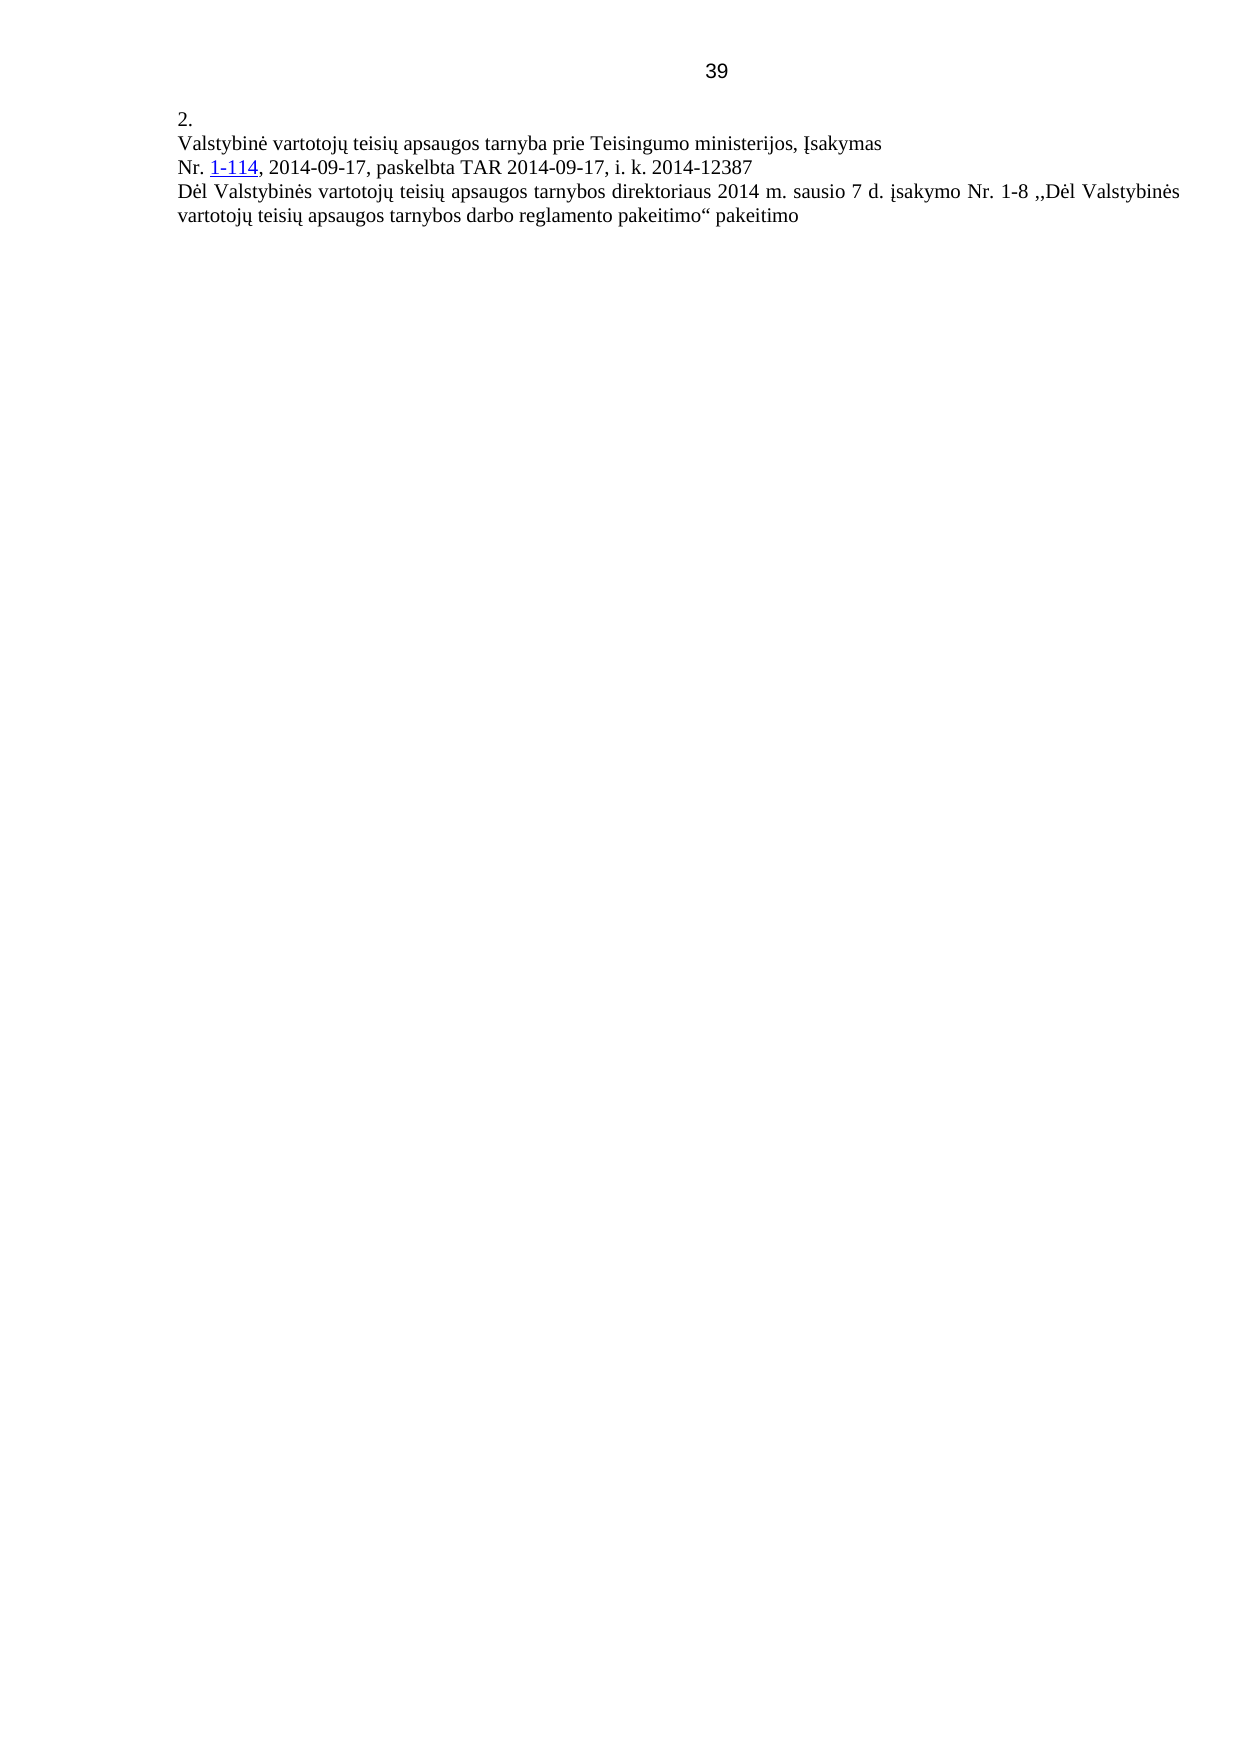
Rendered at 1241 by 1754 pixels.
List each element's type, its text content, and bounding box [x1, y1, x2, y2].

text 2. [177, 107, 1181, 131]
text Valstybinė vartotojų teisių apsaugos tarnyba prie Teisingumo ministerijos, Įsakymas [177, 131, 1181, 155]
text Nr. 1-114, 2014-09-17, paskelbta TAR 2014-09-17, i. k. 2014-12387 [177, 155, 1181, 179]
text Dėl Valstybinės vartotojų teisių apsaugos tarnybos direktoriaus 2014 m. sausio 7 d. įsakymo Nr. 1-8 ,,Dėl Valstybinės vartotojų teisių apsaugos tarnybos darbo reglamento pakeitimo“ pakeitimo [177, 179, 1181, 227]
